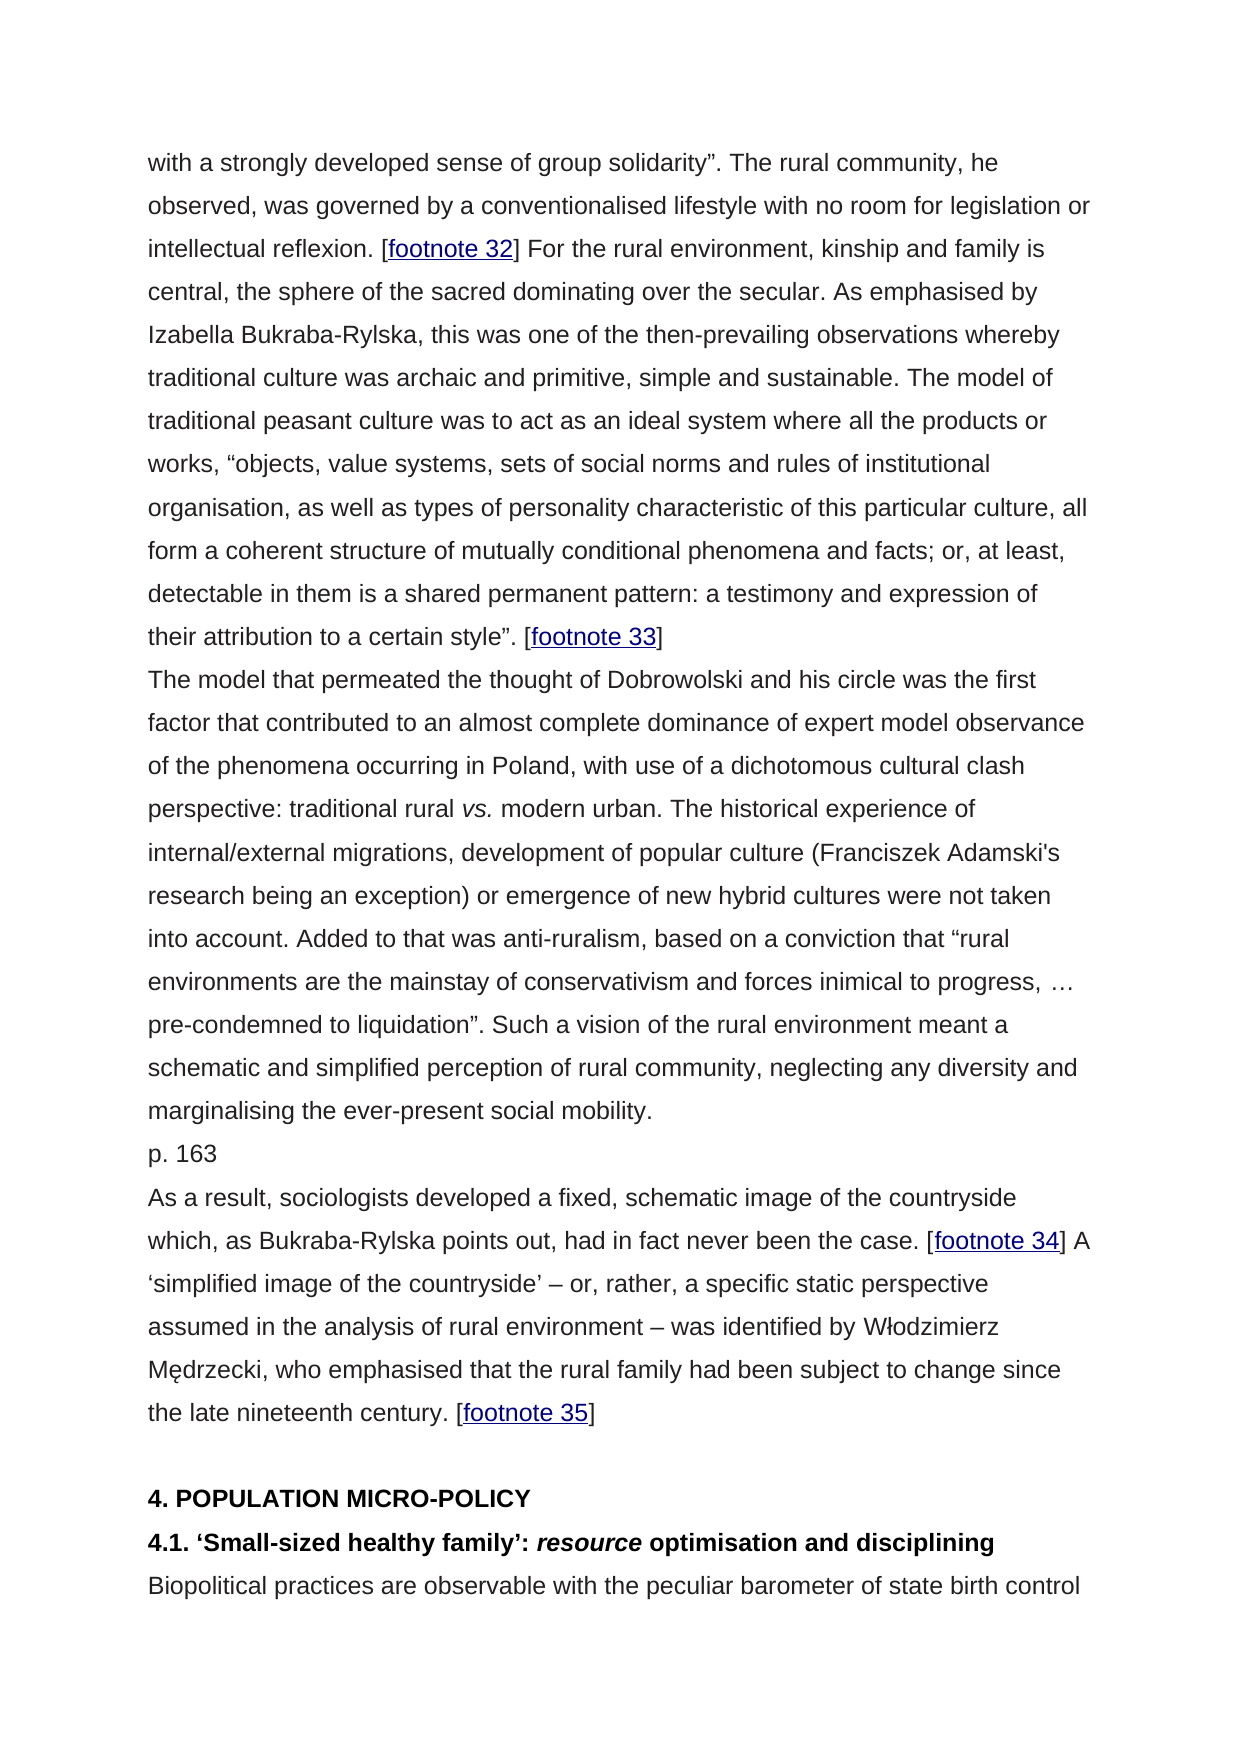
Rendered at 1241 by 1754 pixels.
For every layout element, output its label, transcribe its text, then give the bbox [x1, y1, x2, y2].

text p. 163 [148, 1139, 1093, 1168]
text with a strongly developed sense of group solidarity”. The rural community, he observed, was governed by a conventionalised lifestyle with no room for legislation or intellectual reflexion. [footnote 32] For the rural environment, kinship and family is central, the sphere of the sacred dominating over the secular. As emphasised by Izabella Bukraba-Rylska, this was one of the then-prevailing observations whereby traditional culture was archaic and primitive, simple and sustainable. The model of traditional peasant culture was to act as an ideal system where all the products or works, “objects, value systems, sets of social norms and rules of institutional organisation, as well as types of personality characteristic of this particular culture, all form a coherent structure of mutually conditional phenomena and facts; or, at least, detectable in them is a shared permanent pattern: a testimony and expression of their attribution to a certain style”. [footnote 33] [148, 148, 1093, 651]
subtitle 4. POPULATION MICRO-POLICY [148, 1484, 1093, 1513]
text Biopolitical practices are observable with the peculiar barometer of state birth control [148, 1571, 1093, 1599]
text As a result, sociologists developed a fixed, schematic image of the countryside which, as Bukraba-Rylska points out, had in fact never been the case. [footnote 34] A ‘simplified image of the countryside’ – or, rather, a specific static perspective assumed in the analysis of rural environment – was identified by Włodzimierz Mędrzecki, who emphasised that the rural family had been subject to change since the late nineteenth century. [footnote 35] [148, 1183, 1093, 1427]
text The model that permeated the thought of Dobrowolski and his circle was the first factor that contributed to an almost complete dominance of expert model observance of the phenomena occurring in Poland, with use of a dichotomous cultural clash perspective: traditional rural vs. modern urban. The historical experience of internal/external migrations, development of popular culture (Franciszek Adamski's research being an exception) or emergence of new hybrid cultures were not taken into account. Added to that was anti-ruralism, based on a conviction that “rural environments are the mainstay of conservativism and forces inimical to progress, … pre-condemned to liquidation”. Such a vision of the rural environment meant a schematic and simplified perception of rural community, neglecting any diversity and marginalising the ever-present social mobility. [148, 665, 1093, 1125]
subtitle 4.1. ‘Small-sized healthy family’: resource optimisation and disciplining [148, 1528, 1093, 1556]
